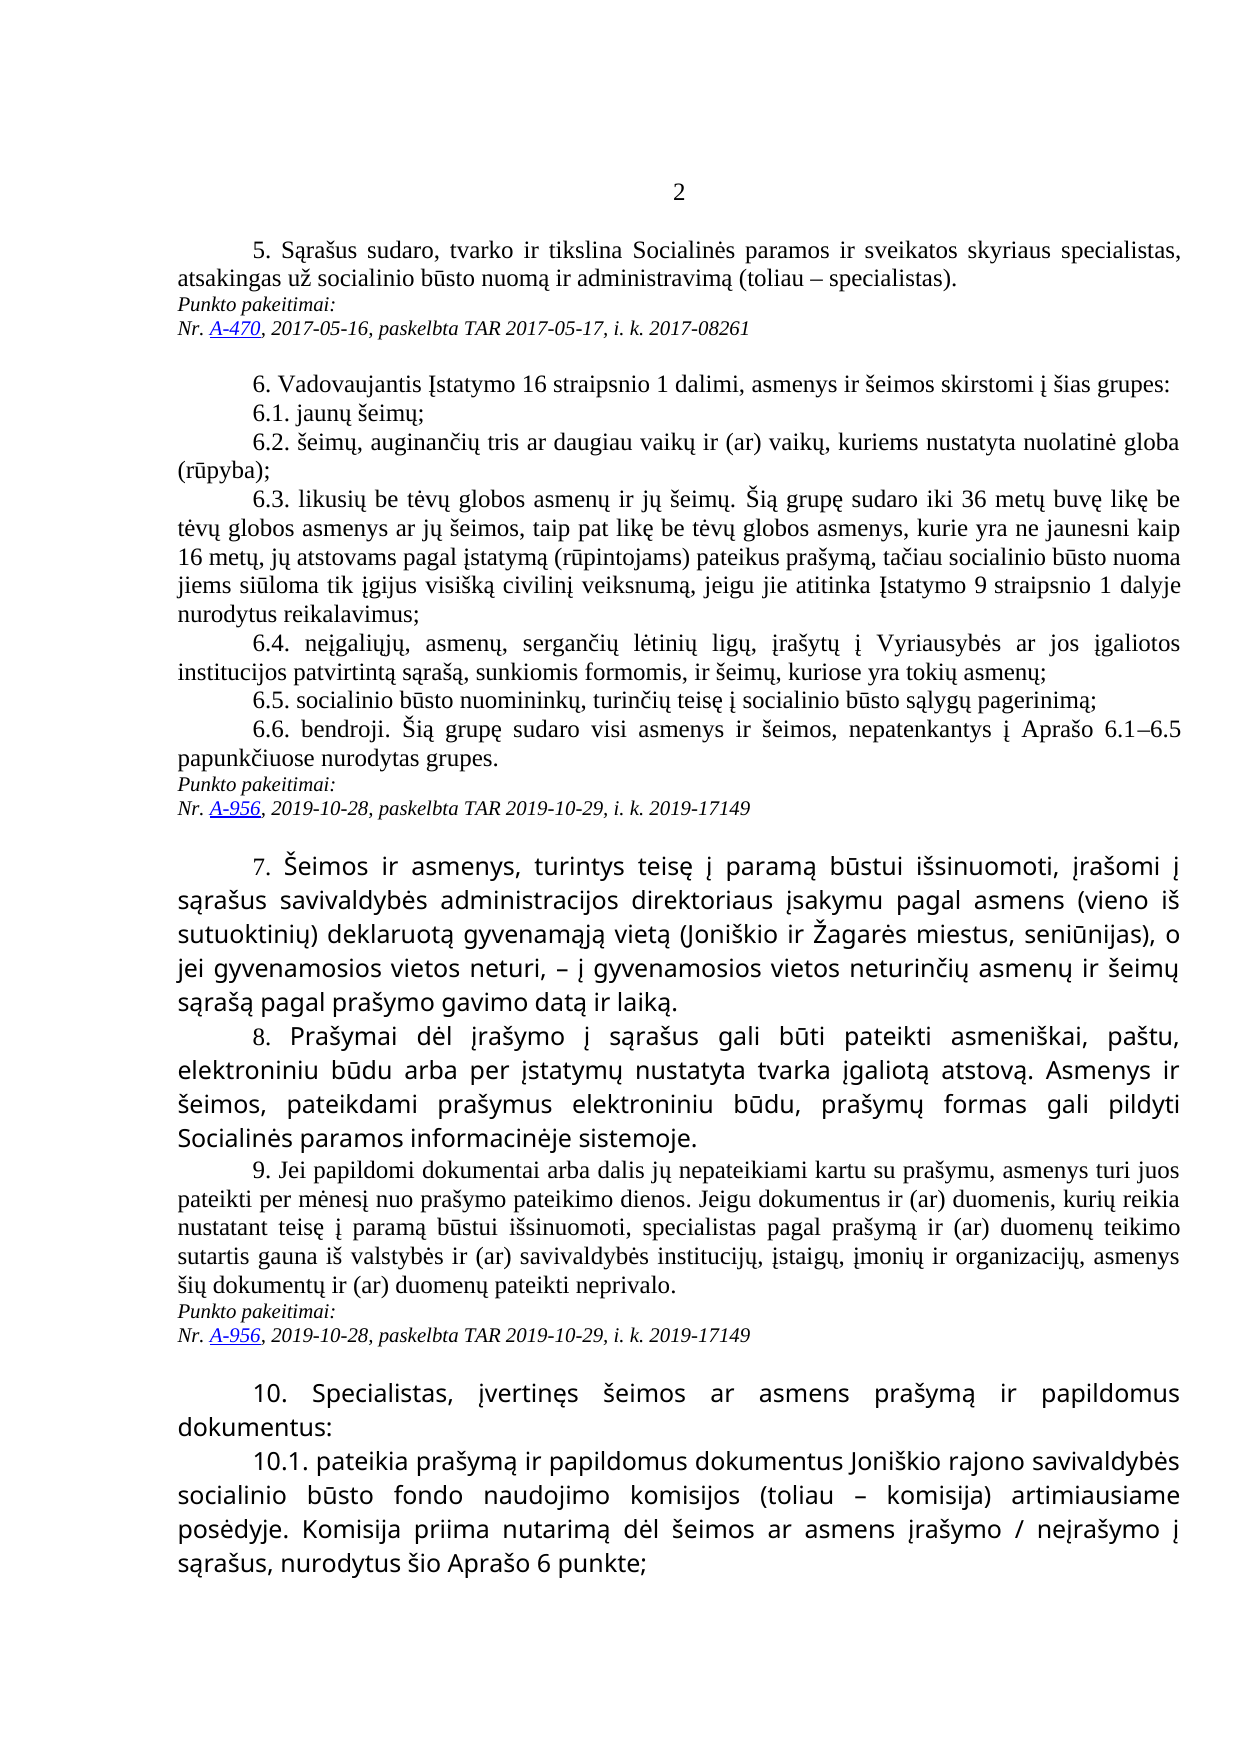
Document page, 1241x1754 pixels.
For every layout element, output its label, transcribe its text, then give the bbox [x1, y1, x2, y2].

text Punkto pakeitimai: [177, 772, 1181, 796]
text 9. Jei papildomi dokumentai arba dalis jų nepateikiami kartu su prašymu, asmenys turi juos pateikti per mėnesį nuo prašymo pateikimo dienos. Jeigu dokumentus ir (ar) duomenis, kurių reikia nustatant teisę į paramą būstui išsinuomoti, specialistas pagal prašymą ir (ar) duomenų teikimo sutartis gauna iš valstybės ir (ar) savivaldybės institucijų, įstaigų, įmonių ir organizacijų, asmenys šių dokumentų ir (ar) duomenų pateikti neprivalo. [177, 1155, 1181, 1299]
text Nr. A-956, 2019-10-28, paskelbta TAR 2019-10-29, i. k. 2019-17149 [177, 796, 1181, 820]
text 6.1. jaunų šeimų; [177, 398, 1181, 427]
text 6.3. likusių be tėvų globos asmenų ir jų šeimų. Šią grupę sudaro iki 36 metų buvę likę be tėvų globos asmenys ar jų šeimos, taip pat likę be tėvų globos asmenys, kurie yra ne jaunesni kaip 16 metų, jų atstovams pagal įstatymą (rūpintojams) pateikus prašymą, tačiau socialinio būsto nuoma jiems siūloma tik įgijus visišką civilinį veiksnumą, jeigu jie atitinka Įstatymo 9 straipsnio 1 dalyje nurodytus reikalavimus; [177, 484, 1181, 628]
text 6.5. socialinio būsto nuomininkų, turinčių teisę į socialinio būsto sąlygų pagerinimą; [177, 685, 1181, 714]
text Nr. A-956, 2019-10-28, paskelbta TAR 2019-10-29, i. k. 2019-17149 [177, 1323, 1181, 1347]
text Punkto pakeitimai: [177, 1299, 1181, 1323]
text 8. Prašymai dėl įrašymo į sąrašus gali būti pateikti asmeniškai, paštu, elektroniniu būdu arba per įstatymų nustatyta tvarka įgaliotą atstovą. Asmenys ir šeimos, pateikdami prašymus elektroniniu būdu, prašymų formas gali pildyti Socialinės paramos informacinėje sistemoje. [177, 1019, 1181, 1155]
text 6.4. neįgaliųjų, asmenų, sergančių lėtinių ligų, įrašytų į Vyriausybės ar jos įgaliotos institucijos patvirtintą sąrašą, sunkiomis formomis, ir šeimų, kuriose yra tokių asmenų; [177, 628, 1181, 685]
text Punkto pakeitimai: [177, 292, 1181, 316]
text 5. Sąrašus sudaro, tvarko ir tikslina Socialinės paramos ir sveikatos skyriaus specialistas, atsakingas už socialinio būsto nuomą ir administravimą (toliau – specialistas). [177, 235, 1181, 292]
text 10. Specialistas, įvertinęs šeimos ar asmens prašymą ir papildomus dokumentus: [177, 1376, 1181, 1444]
text 10.1. pateikia prašymą ir papildomus dokumentus Joniškio rajono savivaldybės socialinio būsto fondo naudojimo komisijos (toliau – komisija) artimiausiame posėdyje. Komisija priima nutarimą dėl šeimos ar asmens įrašymo / neįrašymo į sąrašus, nurodytus šio Aprašo 6 punkte; [177, 1444, 1181, 1580]
text 6.2. šeimų, auginančių tris ar daugiau vaikų ir (ar) vaikų, kuriems nustatyta nuolatinė globa (rūpyba); [177, 427, 1181, 484]
text Nr. A-470, 2017-05-16, paskelbta TAR 2017-05-17, i. k. 2017-08261 [177, 316, 1181, 340]
text 6. Vadovaujantis Įstatymo 16 straipsnio 1 dalimi, asmenys ir šeimos skirstomi į šias grupes: [177, 369, 1181, 398]
text 7. Šeimos ir asmenys, turintys teisę į paramą būstui išsinuomoti, įrašomi į sąrašus savivaldybės administracijos direktoriaus įsakymu pagal asmens (vieno iš sutuoktinių) deklaruotą gyvenamąją vietą (Joniškio ir Žagarės miestus, seniūnijas), o jei gyvenamosios vietos neturi, – į gyvenamosios vietos neturinčių asmenų ir šeimų sąrašą pagal prašymo gavimo datą ir laiką. [177, 848, 1181, 1019]
text 6.6. bendroji. Šią grupę sudaro visi asmenys ir šeimos, nepatenkantys į Aprašo 6.1–6.5 papunkčiuose nurodytas grupes. [177, 714, 1181, 772]
